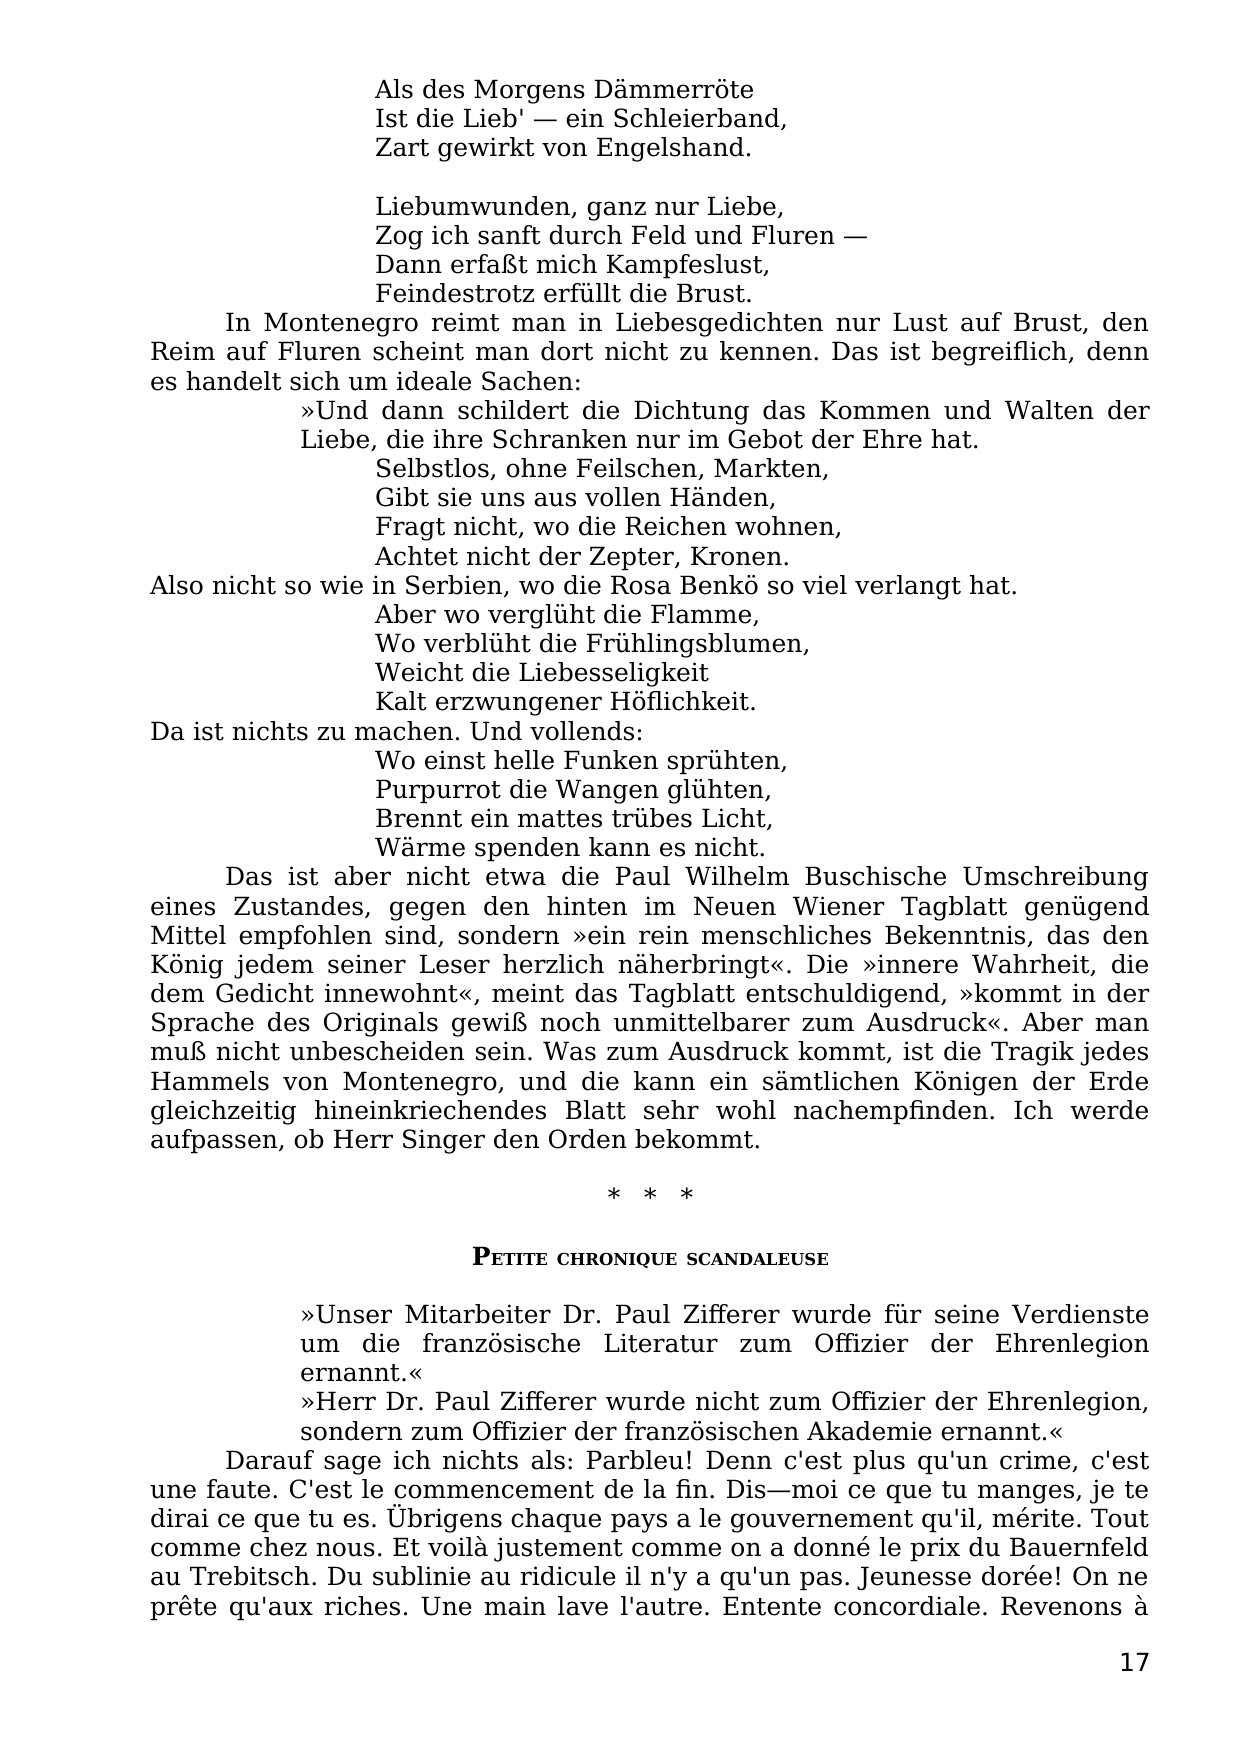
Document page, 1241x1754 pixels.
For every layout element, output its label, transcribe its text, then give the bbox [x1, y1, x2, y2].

text Als des Morgens Dämmerröte [150, 75, 1151, 104]
text Selbstlos, ohne Feilschen, Markten, [300, 454, 1151, 483]
text »Herr Dr. Paul Zifferer wurde nicht zum Offizier der Ehrenlegion, sondern zum Offizier der französischen Akademie ernannt.« [300, 1387, 1151, 1446]
text Dann erfaßt mich Kampfeslust, [150, 250, 1151, 279]
text Feindestrotz erfüllt die Brust. [150, 279, 1151, 308]
text Petite chronique scandaleuse [150, 1212, 1151, 1271]
text Purpurrot die Wangen glühten, [300, 775, 1151, 804]
text Fragt nicht, wo die Reichen wohnen, [300, 512, 1151, 542]
text Kalt erzwungener Höflichkeit. [300, 687, 1151, 717]
text Ist die Lieb' — ein Schleierband, [150, 104, 1151, 133]
text Aber wo verglüht die Flamme, [300, 600, 1151, 629]
text Liebumwunden, ganz nur Liebe, [300, 192, 1151, 221]
text In Montenegro reimt man in Liebesgedichten nur Lust auf Brust, den Reim auf Fluren scheint man dort nicht zu kennen. Das ist begreiflich, denn es handelt sich um ideale Sachen: [150, 308, 1151, 396]
text »Unser Mitarbeiter Dr. Paul Zifferer wurde für seine Verdienste um die französische Literatur zum Offizier der Ehrenlegion ernannt.« [300, 1300, 1151, 1387]
text Wärme spenden kann es nicht. [300, 833, 1151, 862]
text Wo verblüht die Frühlingsblumen, [300, 629, 1151, 658]
text Gibt sie uns aus vollen Händen, [300, 483, 1151, 512]
text Darauf sage ich nichts als: Parbleu! Denn c'est plus qu'un crime, c'est une faute. C'est le commencement de la fin. Dis—moi ce que tu manges, je te dirai ce que tu es. Übrigens chaque pays a le gouvernement qu'il, mérite. Tout comme chez nous. Et voilà justement comme on a donné le prix du Bauernfeld au Trebitsch. Du sublinie au ridicule il n'y a qu'un pas. Jeunesse dorée! On ne prête qu'aux riches. Une main lave l'autre. Entente concordiale. Revenons à [150, 1446, 1151, 1621]
text Weicht die Liebesseligkeit [300, 658, 1151, 687]
text Das ist aber nicht etwa die Paul Wilhelm Buschische Umschreibung eines Zustandes, gegen den hinten im Neuen Wiener Tagblatt genügend Mittel empfohlen sind, sondern »ein rein menschliches Bekenntnis, das den König jedem seiner Leser herzlich näherbringt«. Die »innere Wahrheit, die dem Gedicht innewohnt«, meint das Tagblatt entschuldigend, »kommt in der Sprache des Originals gewiß noch unmittelbarer zum Ausdruck«. Aber man muß nicht unbescheiden sein. Was zum Ausdruck kommt, ist die Tragik jedes Hammels von Montenegro, und die kann ein sämtlichen Königen der Erde gleichzeitig hineinkriechendes Blatt sehr wohl nachempfinden. Ich werde aufpassen, ob Herr Singer den Orden bekommt. [150, 862, 1151, 1154]
text Also nicht so wie in Serbien, wo die Rosa Benkö so viel verlangt hat. [150, 571, 1151, 600]
text Achtet nicht der Zepter, Kronen. [300, 542, 1151, 571]
text Da ist nichts zu machen. Und vollends: [150, 717, 1151, 746]
text Zog ich sanft durch Feld und Fluren — [150, 221, 1151, 250]
text Brennt ein mattes trübes Licht, [300, 804, 1151, 833]
text »Und dann schildert die Dichtung das Kommen und Walten der Liebe, die ihre Schranken nur im Gebot der Ehre hat. [300, 396, 1151, 454]
text Zart gewirkt von Engelshand. [150, 133, 1151, 162]
text * * * [150, 1183, 1151, 1212]
text Wo einst helle Funken sprühten, [300, 746, 1151, 775]
